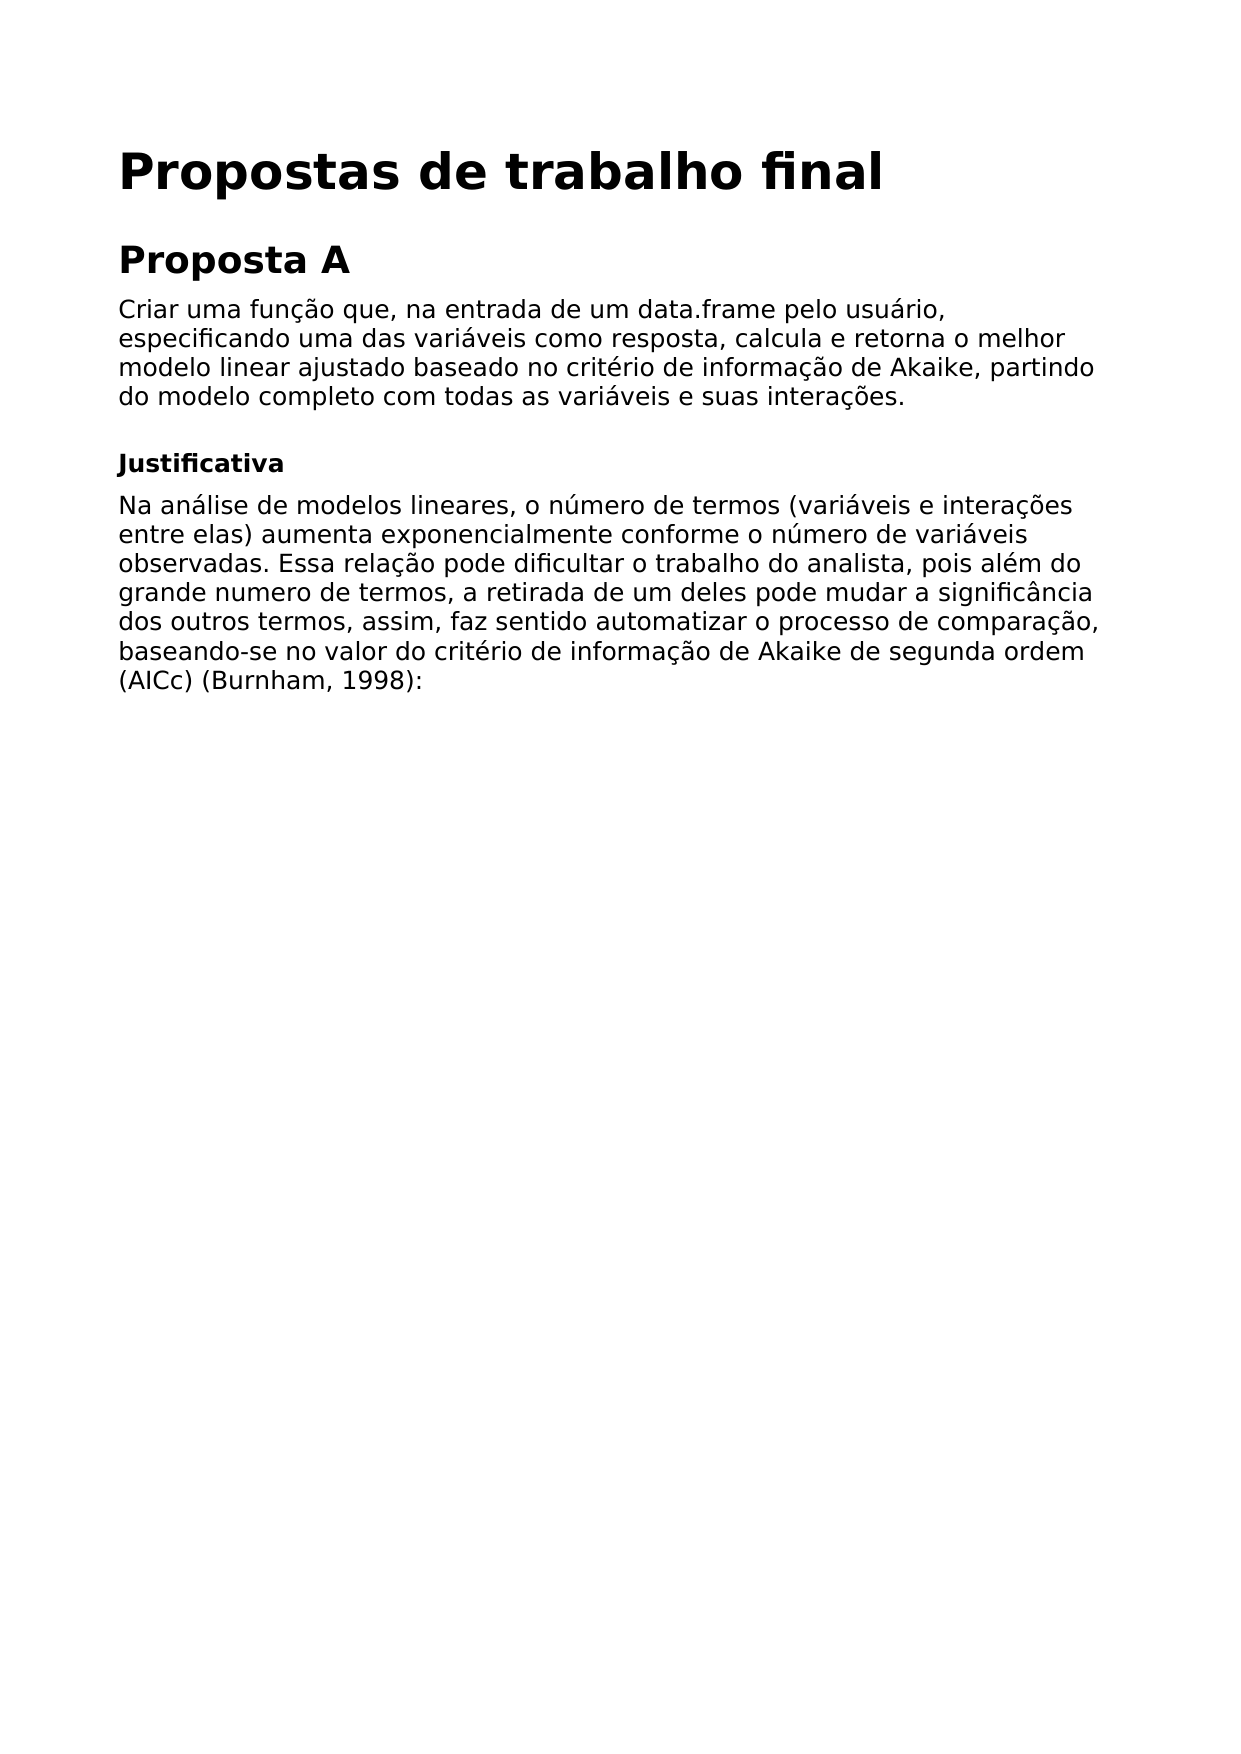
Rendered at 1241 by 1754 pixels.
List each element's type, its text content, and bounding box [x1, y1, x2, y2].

subtitle Justificativa [118, 449, 1122, 478]
subtitle Proposta A [118, 239, 1122, 282]
subtitle Propostas de trabalho final [118, 143, 1122, 201]
text Criar uma função que, na entrada de um data.frame pelo usuário, especificando uma das variáveis como resposta, calcula e retorna o melhor modelo linear ajustado baseado no critério de informação de Akaike, partindo do modelo completo com todas as variáveis e suas interações. [118, 295, 1122, 412]
text Na análise de modelos lineares, o número de termos (variáveis e interações entre elas) aumenta exponencialmente conforme o número de variáveis observadas. Essa relação pode dificultar o trabalho do analista, pois além do grande numero de termos, a retirada de um deles pode mudar a significância dos outros termos, assim, faz sentido automatizar o processo de comparação, baseando-se no valor do critério de informação de Akaike de segunda ordem (AICc) (Burnham, 1998): [118, 491, 1122, 695]
